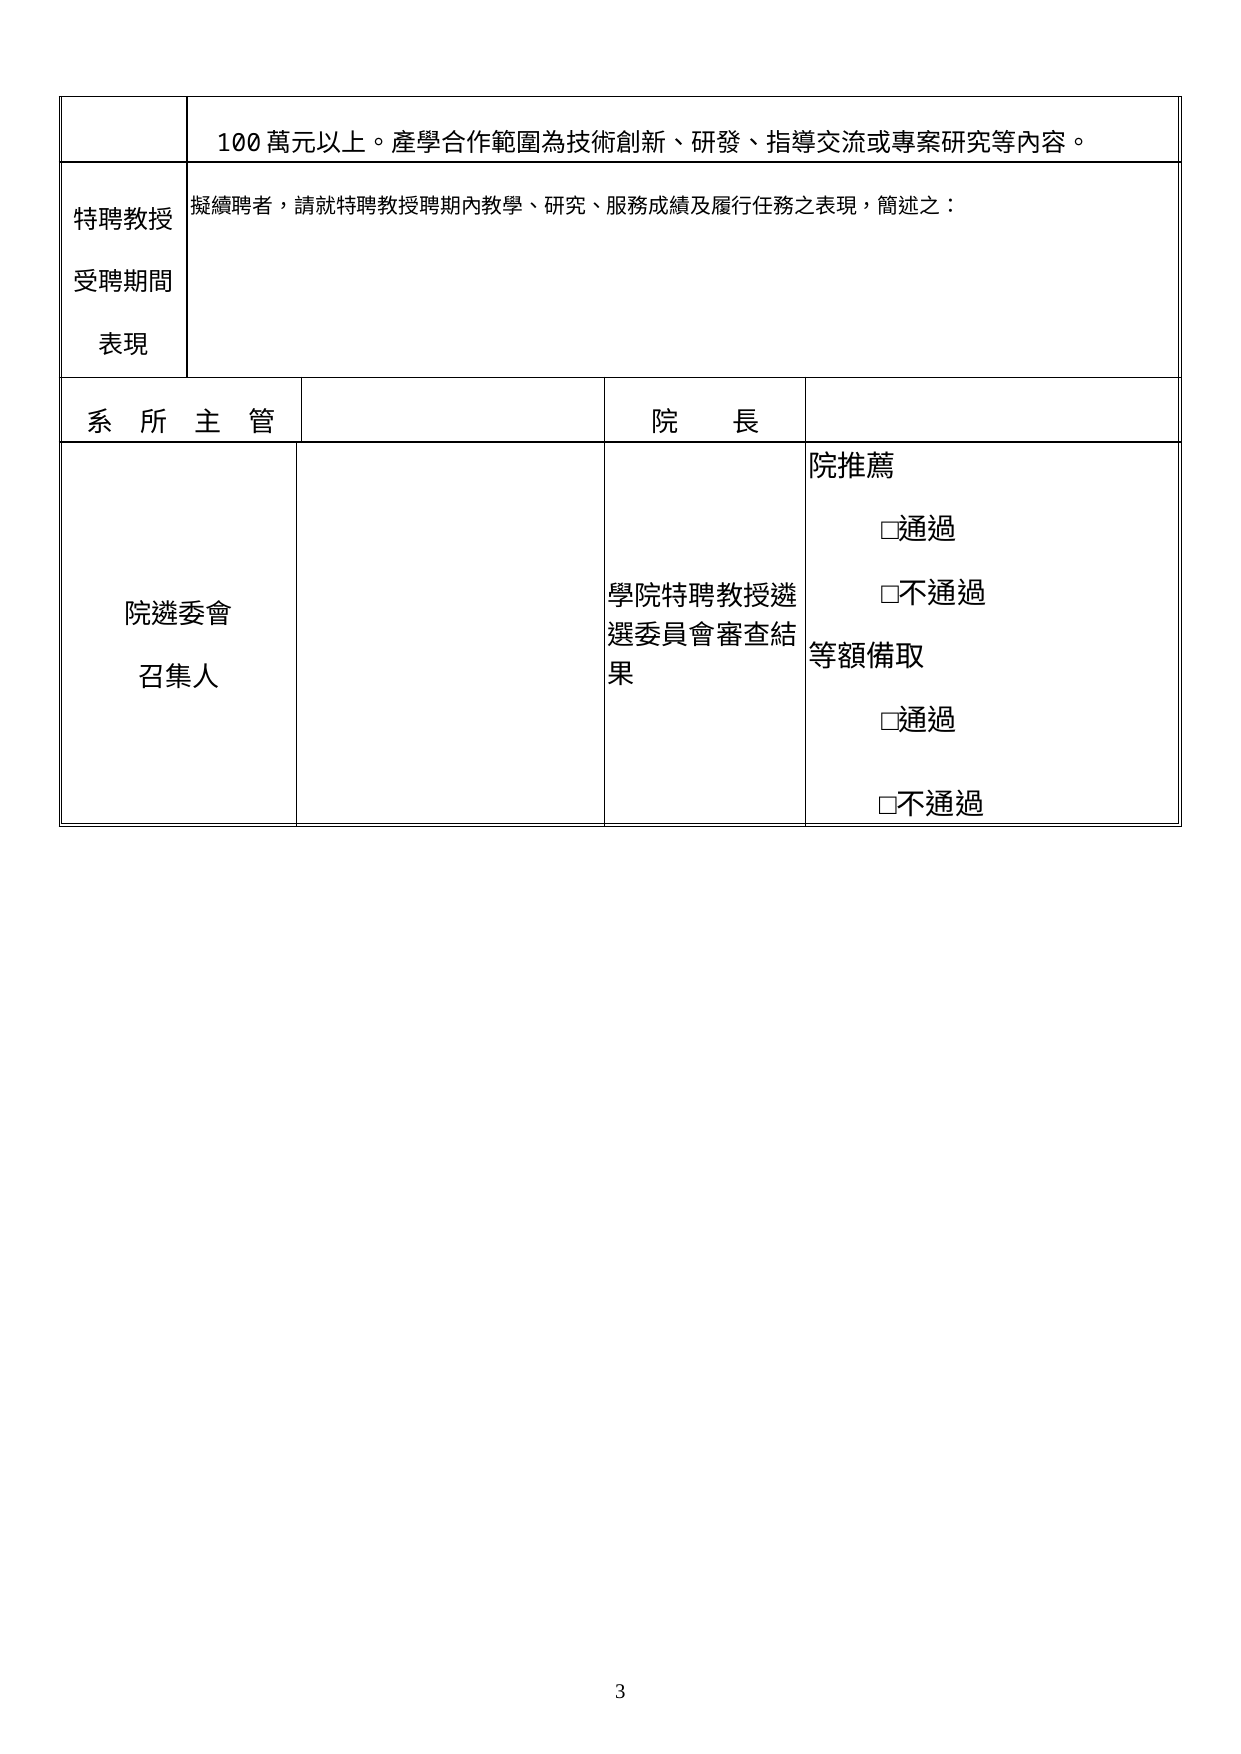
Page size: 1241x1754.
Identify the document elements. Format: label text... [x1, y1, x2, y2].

table_cell [806, 378, 1178, 441]
table_cell 100萬元以上。產學合作範圍為技術創新、研發、指導交流或專案研究等內容。 [188, 97, 1178, 161]
table_cell [302, 378, 604, 441]
table_cell [62, 97, 186, 161]
table_cell 院遴委會 召集人 [62, 443, 296, 822]
table_cell 系 所 主 管 [62, 378, 301, 441]
table_cell 院 長 [605, 378, 805, 441]
table_cell 擬續聘者，請就特聘教授聘期內教學、研究、服務成績及履行任務之表現，簡述之： [188, 163, 1178, 377]
table_cell 特聘教授受聘期間表現 [62, 163, 186, 377]
table_cell 學院特聘教授遴選委員會審查結果 [605, 443, 805, 822]
table_cell [297, 443, 604, 822]
table_cell 院推薦 □通過 □不通過 等額備取 □通過 □不通過 [806, 443, 1178, 822]
